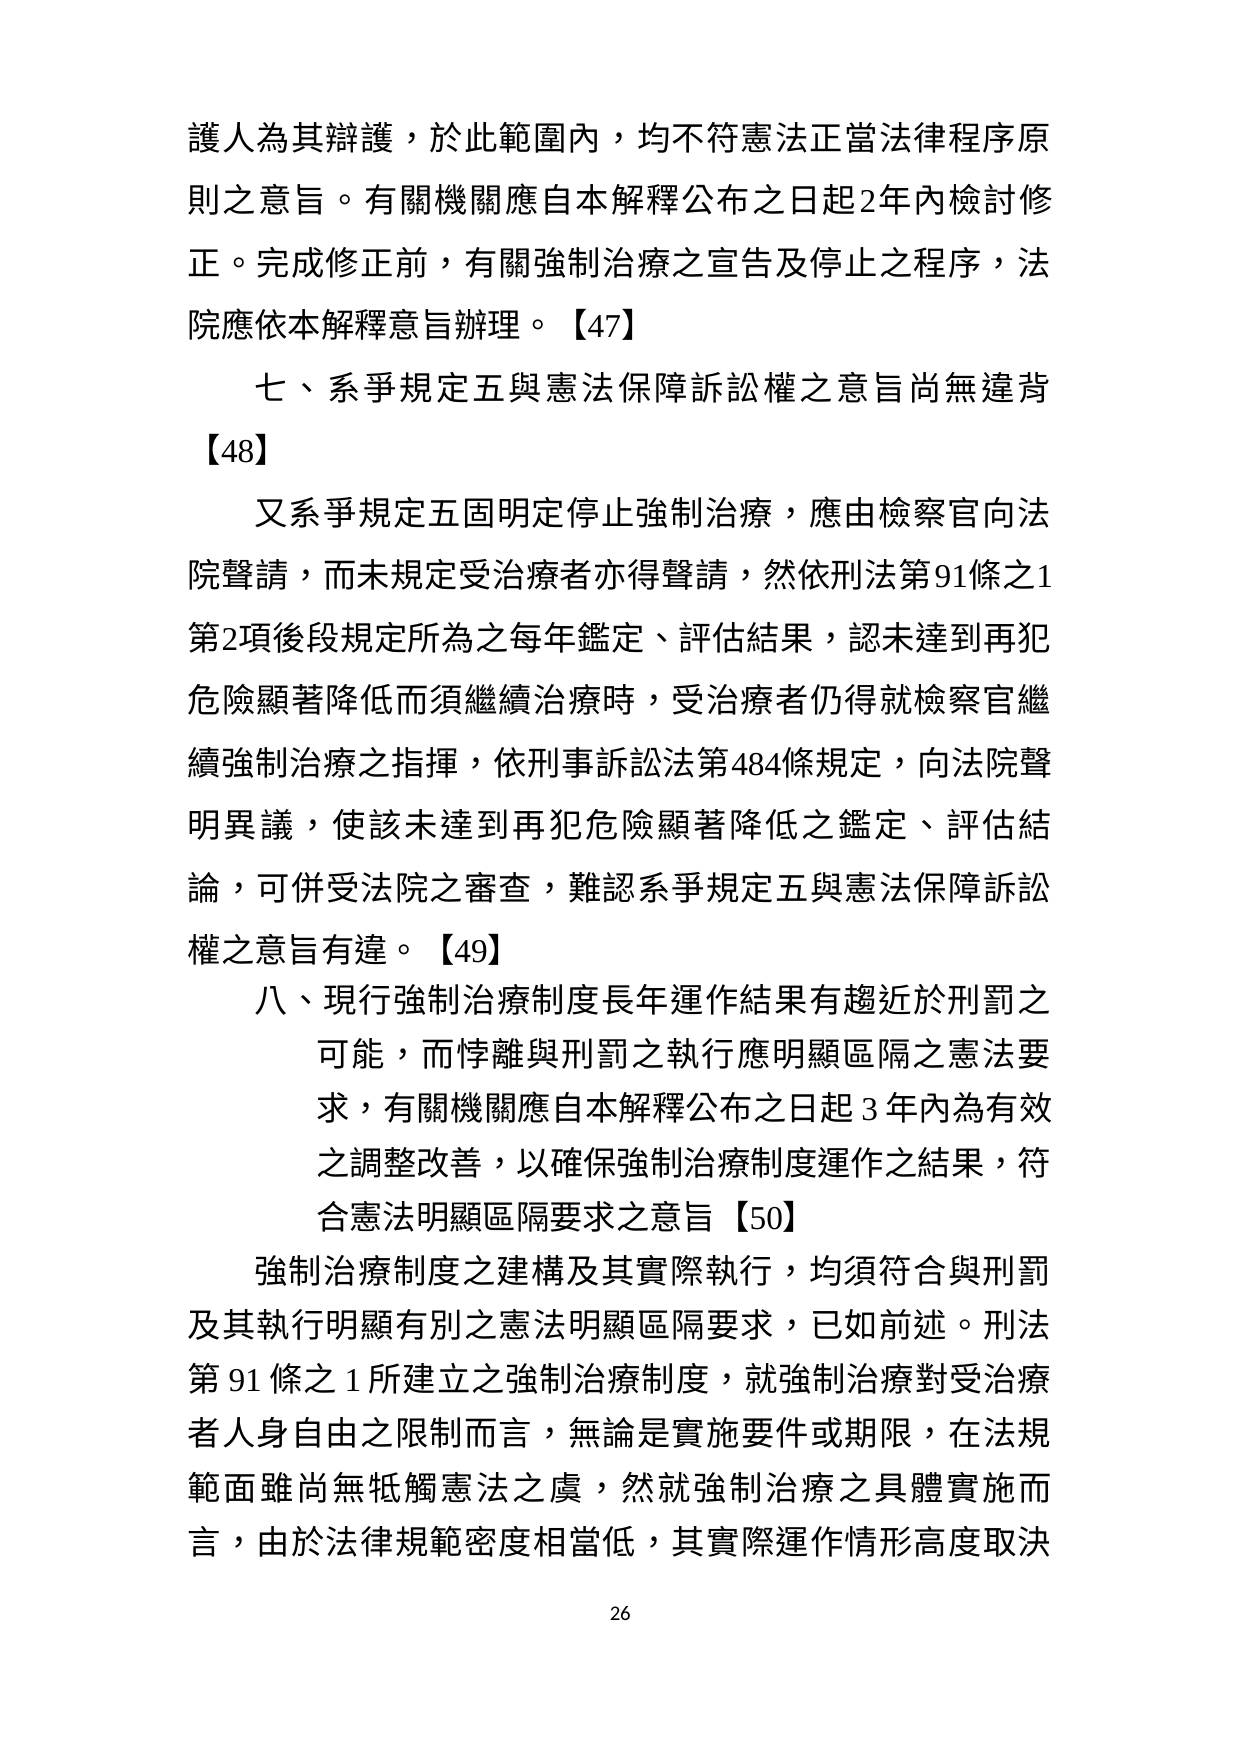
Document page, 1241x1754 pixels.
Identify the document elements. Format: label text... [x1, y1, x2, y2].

text 強制治療制度之建構及其實際執行，均須符合與刑罰及其執行明顯有別之憲法明顯區隔要求，已如前述。刑法第91條之1所建立之強制治療制度，就強制治療對受治療者人身自由之限制而言，無論是實施要件或期限，在法規範面雖尚無牴觸憲法之虞，然就強制治療之具體實施而言，由於法律規範密度相當低，其實際運作情形高度取決 [187, 1240, 1053, 1565]
text 護人為其辯護，於此範圍內，均不符憲法正當法律程序原則之意旨。有關機關應自本解釋公布之日起2年內檢討修正。完成修正前，有關強制治療之宣告及停止之程序，法院應依本解釋意旨辦理。【47】 [187, 94, 1053, 344]
text 又系爭規定五固明定停止強制治療，應由檢察官向法院聲請，而未規定受治療者亦得聲請，然依刑法第91條之1第2項後段規定所為之每年鑑定、評估結果，認未達到再犯危險顯著降低而須繼續治療時，受治療者仍得就檢察官繼續強制治療之指揮，依刑事訴訟法第484條規定，向法院聲明異議，使該未達到再犯危險顯著降低之鑑定、評估結論，可併受法院之審查，難認系爭規定五與憲法保障訴訟權之意旨有違。【49】 [187, 469, 1053, 969]
text 八、現行強制治療制度長年運作結果有趨近於刑罰之可能，而悖離與刑罰之執行應明顯區隔之憲法要求，有關機關應自本解釋公布之日起3年內為有效之調整改善，以確保強制治療制度運作之結果，符合憲法明顯區隔要求之意旨【50】 [254, 969, 1053, 1240]
text 七、系爭規定五與憲法保障訴訟權之意旨尚無違背【48】 [187, 344, 1053, 469]
